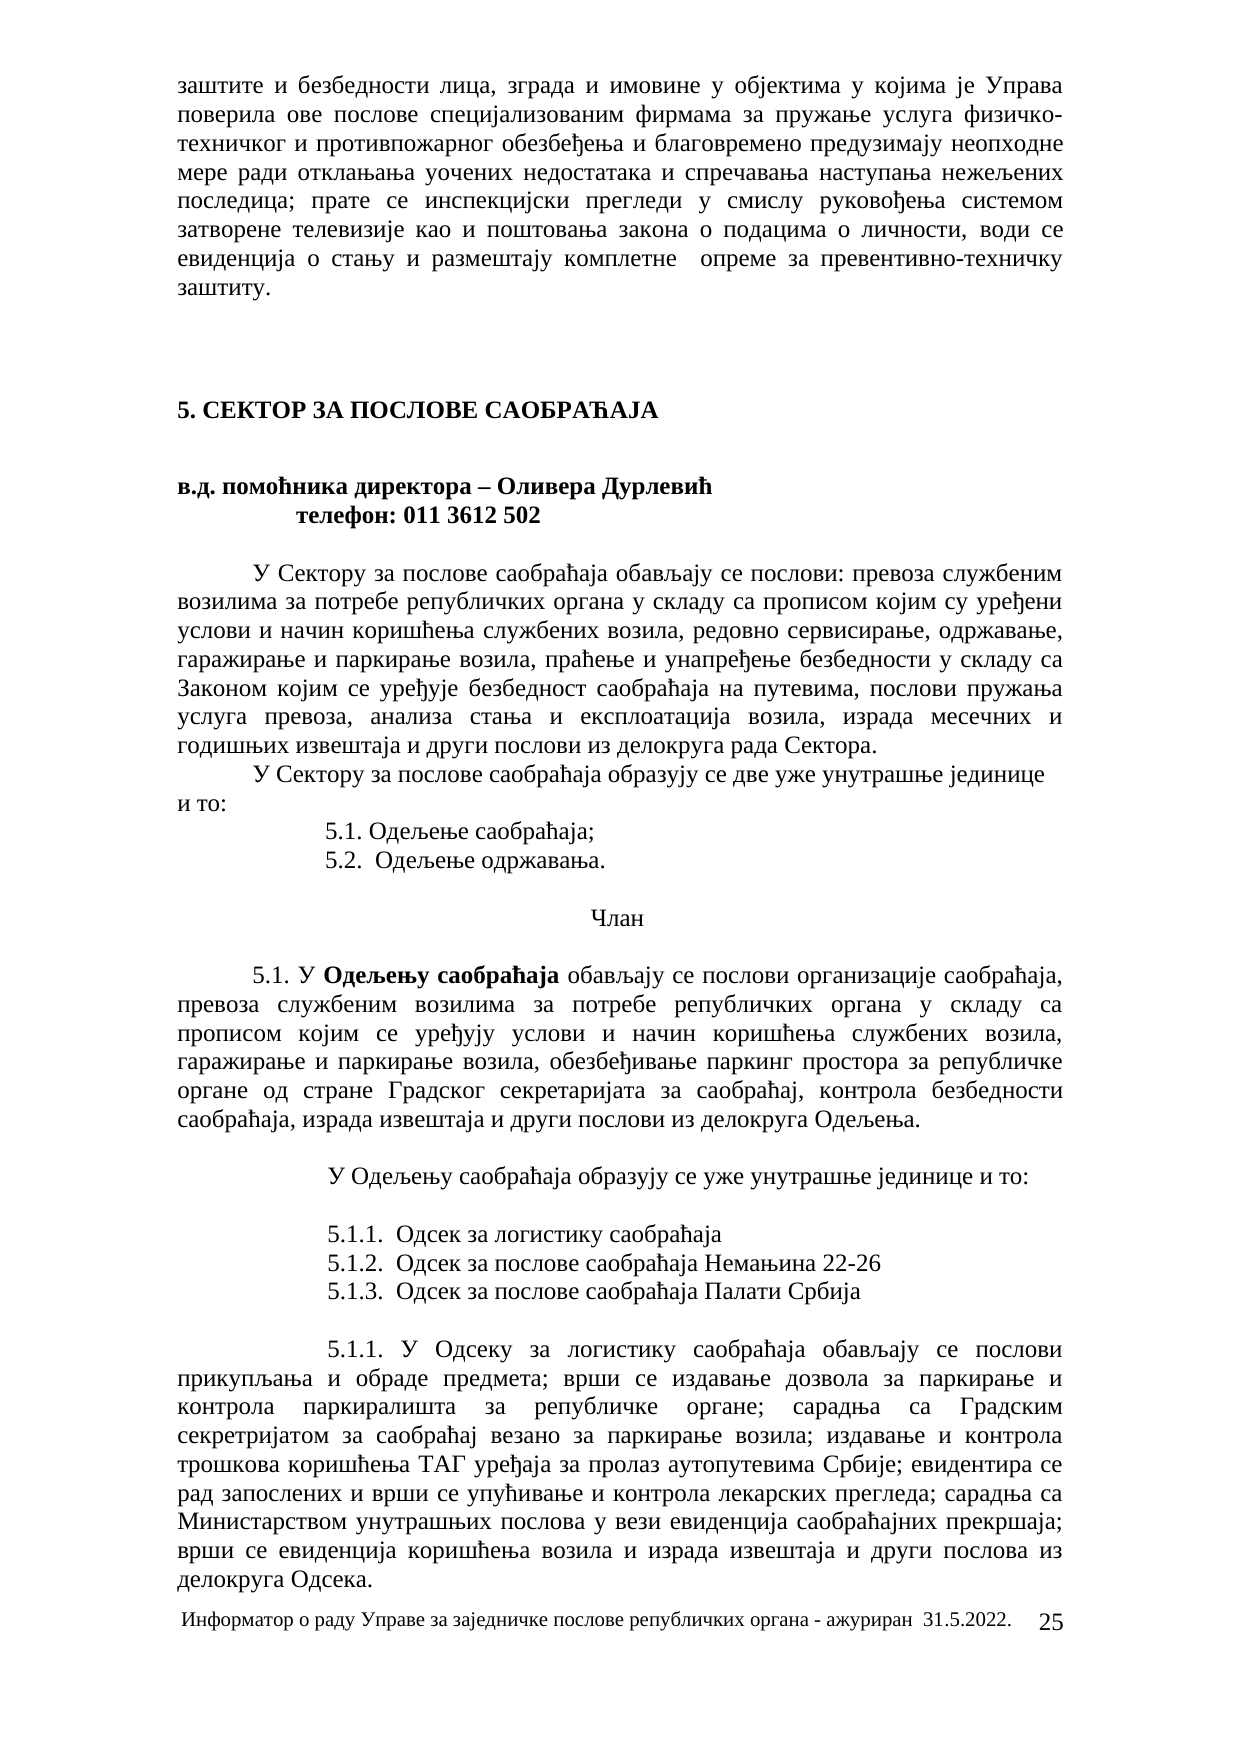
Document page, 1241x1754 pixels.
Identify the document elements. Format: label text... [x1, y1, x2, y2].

text заштите и безбедности лица, зграда и имовине у објектима у којима је Управа поверила ове послове специјализованим фирмама за пружање услуга физичко-техничког и противпожарног обезбеђења и благовремено предузимају неопходне мере ради отклањања уочених недостатака и спречавања наступања нежељених последица; прате се инспекцијски прегледи у смислу руковођења системом затворене телевизије као и поштовања закона о подацима о личности, води се евиденција о стању и размештају комплетне опреме за превентивно-техничку заштиту. [177, 71, 1063, 301]
text 5.1.3. Одсек за послове саобраћаја Палати Србија [177, 1276, 1063, 1305]
text 5.1. У Одељењу саобраћаја обављају се послови организације саобраћаја, превоза службеним возилима за потребе републичких органа у складу са прописом којим се уређују услови и начин коришћења службених возила, гаражирање и паркирање возила, обезбеђивање паркинг простора за републичке органе од стране Градског секретаријата за саобраћај, контрола безбедности саобраћаја, израда извештаја и други послови из делокруга Одељења. [177, 960, 1063, 1133]
text Члан [177, 903, 1063, 931]
text У Одељењу саобраћаја образују се уже унутрашње јединице и то: [177, 1161, 1063, 1190]
text 5.1.1. Одсек за логистику саобраћаја [177, 1219, 1063, 1248]
text 5.1. Одељење саобраћаја; [177, 816, 1063, 845]
text У Сектору за послове саобраћаја образују се две уже унутрашње јединице и то: [177, 759, 1063, 816]
text 5.1.2. Одсек за послове саобраћаја Немањина 22-26 [177, 1248, 1063, 1276]
text телефон: 011 3612 502 [177, 500, 1063, 529]
text 5. СЕКТОР ЗА ПОСЛОВЕ САОБРАЋАЈА [177, 395, 1063, 424]
text У Сектору за послове саобраћаја обављају се послови: превоза службеним возилима за потребе републичких органа у складу са прописом којим су уређени услови и начин коришћења службених возила, редовно сервисирање, одржавање, гаражирање и паркирање возила, праћење и унапређење безбедности у складу са Законом којим се уређује безбедност саобраћаја на путевима, послови пружања услуга превоза, анализа стања и експлоатација возила, израда месечних и годишњих извештаја и други послови из делокруга рада Сектора. [177, 558, 1063, 759]
text 5.2. Одељење одржавања. [177, 845, 1063, 874]
text в.д. помоћника директора – Оливера Дурлевић [177, 471, 1063, 500]
text 5.1.1. У Одсеку за логистику саобраћаја обављају се послови прикупљања и обраде предмета; врши се издавање дозвола за паркирање и контрола паркиралишта за републичке органе; сарадња са Градским секретријатом за саобраћај везано за паркирање возила; издавање и контрола трошкова коришћења ТАГ уређаја за пролаз аутопутевима Србије; евидентира се рад запослених и врши се упућивање и контрола лекарских прегледа; сарадња са Министарством унутрашњих послова у вези евиденција саобраћајних прекршаја; врши се евиденција коришћења возила и израда извештаја и други послова из делокруга Одсека. [177, 1334, 1063, 1593]
